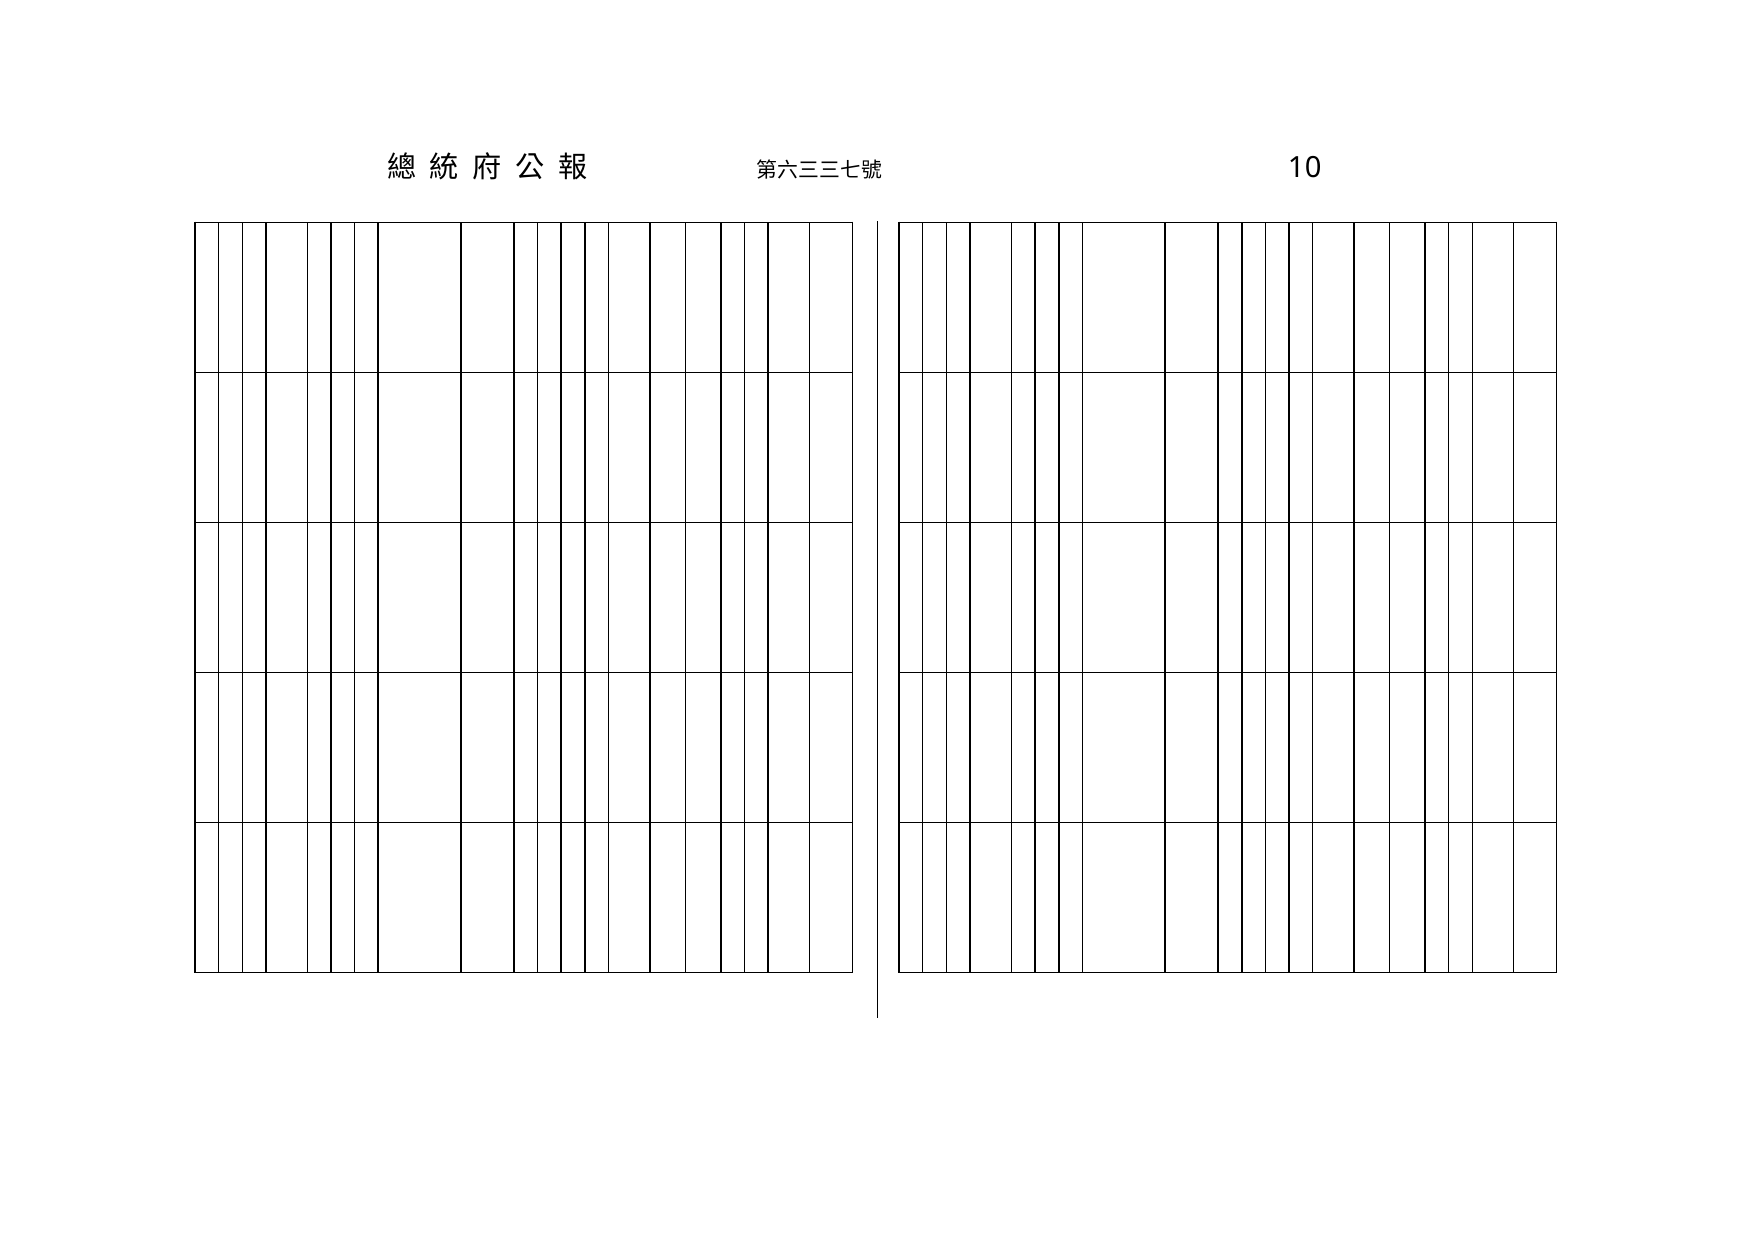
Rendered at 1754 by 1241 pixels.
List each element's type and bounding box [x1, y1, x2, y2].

table_cell [462, 823, 513, 972]
table_cell [1166, 373, 1217, 522]
table_cell [923, 673, 946, 822]
table_cell [1290, 223, 1312, 372]
table_cell [1083, 673, 1164, 822]
table_cell [1449, 823, 1472, 972]
table_cell [1426, 373, 1448, 522]
table_cell [1426, 223, 1448, 372]
table_cell [810, 823, 852, 972]
table_cell [462, 223, 513, 372]
table_cell [1219, 523, 1241, 672]
table_cell [1390, 223, 1424, 372]
table_cell [686, 373, 720, 522]
table_cell [515, 223, 537, 372]
table_cell [1060, 523, 1082, 672]
table_cell [1449, 523, 1472, 672]
table_cell [1266, 823, 1288, 972]
table_cell [1166, 523, 1217, 672]
table_cell [1390, 823, 1424, 972]
table_cell [1313, 673, 1353, 822]
table_cell [379, 223, 460, 372]
table_cell [1243, 373, 1265, 522]
table_cell [1290, 373, 1312, 522]
table_cell [196, 673, 218, 822]
table_cell [1449, 223, 1472, 372]
table_cell [971, 823, 1011, 972]
table_cell [462, 523, 513, 672]
table_cell [1243, 823, 1265, 972]
table_cell [562, 673, 584, 822]
table_cell [1060, 373, 1082, 522]
table_cell [538, 373, 560, 522]
table_cell [971, 373, 1011, 522]
table_cell [196, 523, 218, 672]
table_cell [1012, 223, 1034, 372]
table_cell [722, 373, 744, 522]
table_cell [1036, 223, 1058, 372]
table_cell [355, 223, 377, 372]
table_cell [1219, 223, 1241, 372]
table_cell [1426, 673, 1448, 822]
table_cell [1426, 523, 1448, 672]
table_cell [1290, 823, 1312, 972]
table_cell [332, 673, 354, 822]
table_cell [609, 673, 649, 822]
table_cell [923, 223, 946, 372]
table_cell [900, 523, 922, 672]
table_cell [722, 823, 744, 972]
table_cell [355, 523, 377, 672]
table_cell [1266, 223, 1288, 372]
table_cell [1449, 373, 1472, 522]
table_cell [1219, 823, 1241, 972]
table_cell [971, 223, 1011, 372]
table_cell [651, 673, 685, 822]
table_cell [745, 523, 767, 672]
table_cell [686, 223, 720, 372]
table_cell [355, 823, 377, 972]
table_cell [586, 373, 608, 522]
table_cell [243, 673, 265, 822]
table_cell [900, 373, 922, 522]
table_cell [1313, 523, 1353, 672]
table_cell [1355, 223, 1389, 372]
table_cell [196, 373, 218, 522]
table_cell [1083, 373, 1164, 522]
table_cell [810, 373, 852, 522]
table_cell [1449, 673, 1472, 822]
table_cell [947, 823, 969, 972]
table_cell [267, 373, 307, 522]
table_cell [243, 523, 265, 672]
table_cell [1083, 523, 1164, 672]
table_cell [562, 373, 584, 522]
table_cell [609, 223, 649, 372]
table_cell [332, 823, 354, 972]
table_cell [651, 823, 685, 972]
table_cell [810, 673, 852, 822]
table_cell [609, 523, 649, 672]
table_cell [923, 523, 946, 672]
table_cell [1060, 223, 1082, 372]
table_cell [1313, 373, 1353, 522]
table_cell [1036, 823, 1058, 972]
table_cell [1355, 373, 1389, 522]
table_cell [1473, 823, 1513, 972]
table_cell [1473, 373, 1513, 522]
table_cell [769, 823, 809, 972]
table_cell [1012, 823, 1034, 972]
table_cell [462, 673, 513, 822]
table_cell [722, 673, 744, 822]
table_cell [651, 223, 685, 372]
table_cell [1426, 823, 1448, 972]
table_cell [722, 223, 744, 372]
table_cell [1036, 373, 1058, 522]
table_cell [562, 823, 584, 972]
table_cell [900, 223, 922, 372]
table_cell [1166, 823, 1217, 972]
table_cell [379, 673, 460, 822]
table_cell [538, 823, 560, 972]
table_cell [332, 223, 354, 372]
table_cell [267, 673, 307, 822]
table_cell [1083, 223, 1164, 372]
table_cell [686, 673, 720, 822]
table_cell [196, 223, 218, 372]
table_cell [219, 823, 242, 972]
table_cell [745, 373, 767, 522]
table_cell [332, 523, 354, 672]
table_cell [515, 373, 537, 522]
table_cell [1036, 523, 1058, 672]
table_cell [1313, 823, 1353, 972]
table_cell [923, 373, 946, 522]
table_cell [1514, 373, 1556, 522]
table_cell [923, 823, 946, 972]
table_cell [1060, 823, 1082, 972]
table_cell [1036, 673, 1058, 822]
table_cell [219, 523, 242, 672]
table_cell [538, 523, 560, 672]
table_cell [1355, 523, 1389, 672]
table_cell [1514, 823, 1556, 972]
table_cell [1473, 523, 1513, 672]
table_cell [769, 673, 809, 822]
table_cell [769, 373, 809, 522]
table_cell [1219, 673, 1241, 822]
table_cell [196, 823, 218, 972]
table_cell [947, 223, 969, 372]
table_cell [308, 823, 330, 972]
table_cell [1514, 673, 1556, 822]
table_cell [609, 373, 649, 522]
table_cell [651, 523, 685, 672]
table_cell [1243, 673, 1265, 822]
table_cell [1219, 373, 1241, 522]
table_cell [308, 523, 330, 672]
table_cell [355, 373, 377, 522]
table_cell [971, 673, 1011, 822]
table_cell [1166, 673, 1217, 822]
table_cell [971, 523, 1011, 672]
table_cell [379, 373, 460, 522]
table_cell [243, 373, 265, 522]
table_cell [609, 823, 649, 972]
table_cell [1012, 373, 1034, 522]
table_cell [515, 523, 537, 672]
table_cell [1355, 673, 1389, 822]
table_cell [1313, 223, 1353, 372]
table_cell [947, 673, 969, 822]
table_cell [1514, 523, 1556, 672]
table_cell [947, 373, 969, 522]
table_cell [745, 823, 767, 972]
table_cell [1355, 823, 1389, 972]
table_cell [219, 673, 242, 822]
table_cell [1166, 223, 1217, 372]
table_cell [219, 373, 242, 522]
table_cell [686, 523, 720, 672]
table_cell [243, 223, 265, 372]
table_cell [1390, 523, 1424, 672]
table_cell [219, 223, 242, 372]
table_cell [586, 673, 608, 822]
table_cell [562, 523, 584, 672]
table_cell [1290, 673, 1312, 822]
table_cell [515, 823, 537, 972]
table_cell [332, 373, 354, 522]
table_cell [1012, 523, 1034, 672]
table_cell [586, 523, 608, 672]
table_cell [267, 223, 307, 372]
table_cell [769, 223, 809, 372]
table_cell [355, 673, 377, 822]
table_cell [900, 823, 922, 972]
table_cell [379, 823, 460, 972]
table_cell [947, 523, 969, 672]
table_cell [810, 223, 852, 372]
table_cell [686, 823, 720, 972]
table_cell [1060, 673, 1082, 822]
table_cell [1390, 373, 1424, 522]
table_cell [1390, 673, 1424, 822]
table_cell [243, 823, 265, 972]
table_cell [538, 673, 560, 822]
table_cell [462, 373, 513, 522]
table_cell [267, 823, 307, 972]
table_cell [308, 673, 330, 822]
table_cell [308, 223, 330, 372]
table_cell [1083, 823, 1164, 972]
table_cell [1473, 673, 1513, 822]
table_cell [562, 223, 584, 372]
table_cell [1514, 223, 1556, 372]
table_cell [538, 223, 560, 372]
table_cell [1012, 673, 1034, 822]
table_cell [586, 223, 608, 372]
table_cell [722, 523, 744, 672]
table_cell [1473, 223, 1513, 372]
table_cell [745, 223, 767, 372]
table_cell [651, 373, 685, 522]
table_cell [1290, 523, 1312, 672]
table_cell [1266, 373, 1288, 522]
table_cell [379, 523, 460, 672]
table_cell [1266, 523, 1288, 672]
table_cell [769, 523, 809, 672]
table_cell [810, 523, 852, 672]
table_cell [1266, 673, 1288, 822]
table_cell [745, 673, 767, 822]
table_cell [1243, 523, 1265, 672]
table_cell [308, 373, 330, 522]
table_cell [900, 673, 922, 822]
table_cell [515, 673, 537, 822]
table_cell [267, 523, 307, 672]
table_cell [1243, 223, 1265, 372]
table_cell [586, 823, 608, 972]
